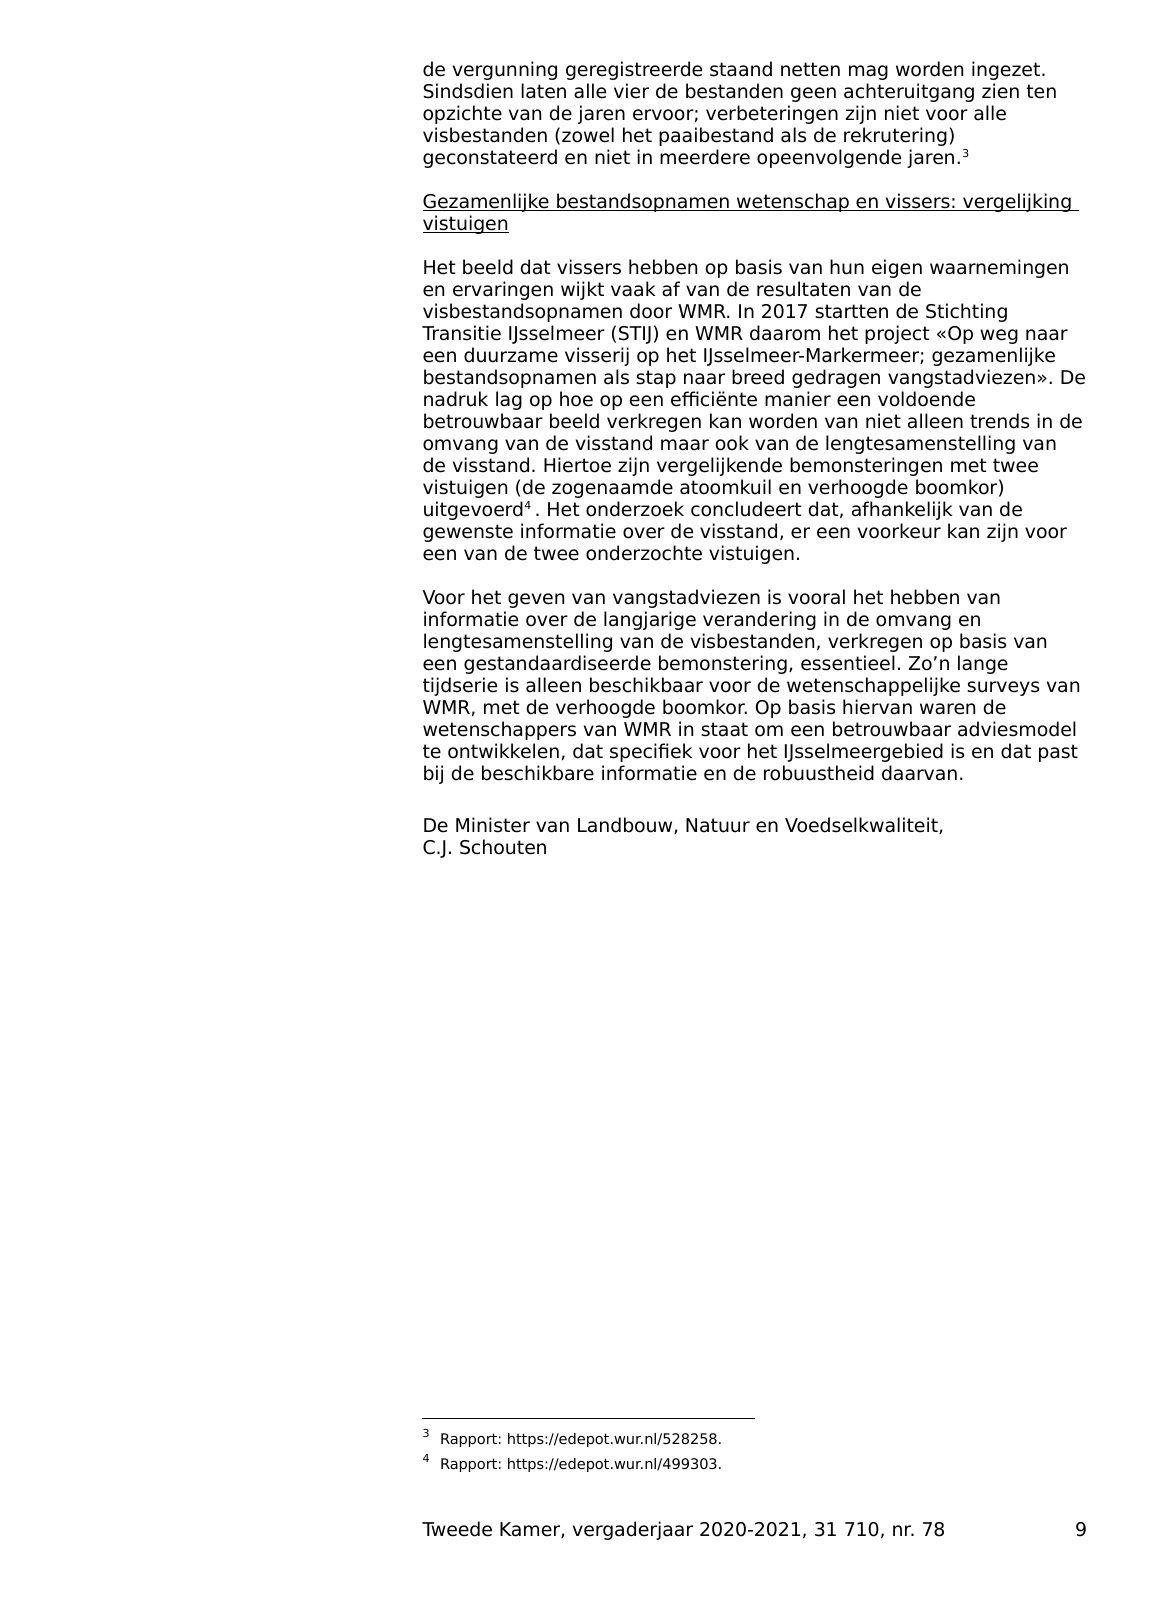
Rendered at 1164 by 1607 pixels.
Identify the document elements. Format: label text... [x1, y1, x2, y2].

text Voor het geven van vangstadviezen is vooral het hebben van informatie over de langjarige verandering in de omvang en lengtesamenstelling van de visbestanden, verkregen op basis van een gestandaardiseerde bemonstering, essentieel. Zo’n lange tijdserie is alleen beschikbaar voor de wetenschappelijke surveys van WMR, met de verhoogde boomkor. Op basis hiervan waren de wetenschappers van WMR in staat om een betrouwbaar adviesmodel te ontwikkelen, dat specifiek voor het IJsselmeergebied is en dat past bij de beschikbare informatie en de robuustheid daarvan. [422, 587, 1087, 785]
text De Minister van Landbouw, Natuur en Voedselkwaliteit, C.J. Schouten [422, 815, 1087, 859]
text de vergunning geregistreerde staand netten mag worden ingezet. Sindsdien laten alle vier de bestanden geen achteruitgang zien ten opzichte van de jaren ervoor; verbeteringen zijn niet voor alle visbestanden (zowel het paaibestand als de rekrutering) geconstateerd en niet in meerdere opeenvolgende jaren. [422, 59, 1087, 169]
text Het beeld dat vissers hebben op basis van hun eigen waarnemingen en ervaringen wijkt vaak af van de resultaten van de visbestandsopnamen door WMR. In 2017 startten de Stichting Transitie IJsselmeer (STIJ) en WMR daarom het project «Op weg naar een duurzame visserij op het IJsselmeer-Markermeer; gezamenlijke bestandsopnamen als stap naar breed gedragen vangstadviezen». De nadruk lag op hoe op een efficiënte manier een voldoende betrouwbaar beeld verkregen kan worden van niet alleen trends in de omvang van de visstand maar ook van de lengtesamenstelling van de visstand. Hiertoe zijn vergelijkende bemonsteringen met twee vistuigen (de zogenaamde atoomkuil en verhoogde boomkor) uitgevoerd. Het onderzoek concludeert dat, afhankelijk van de gewenste informatie over de visstand, er een voorkeur kan zijn voor een van de twee onderzochte vistuigen. [422, 257, 1087, 565]
subtitle Gezamenlijke bestandsopnamen wetenschap en vissers: vergelijking vistuigen [422, 191, 1087, 235]
text Rapport: https://edepot.wur.nl/528258. [422, 1427, 1087, 1449]
text Rapport: https://edepot.wur.nl/499303. [422, 1452, 1087, 1474]
